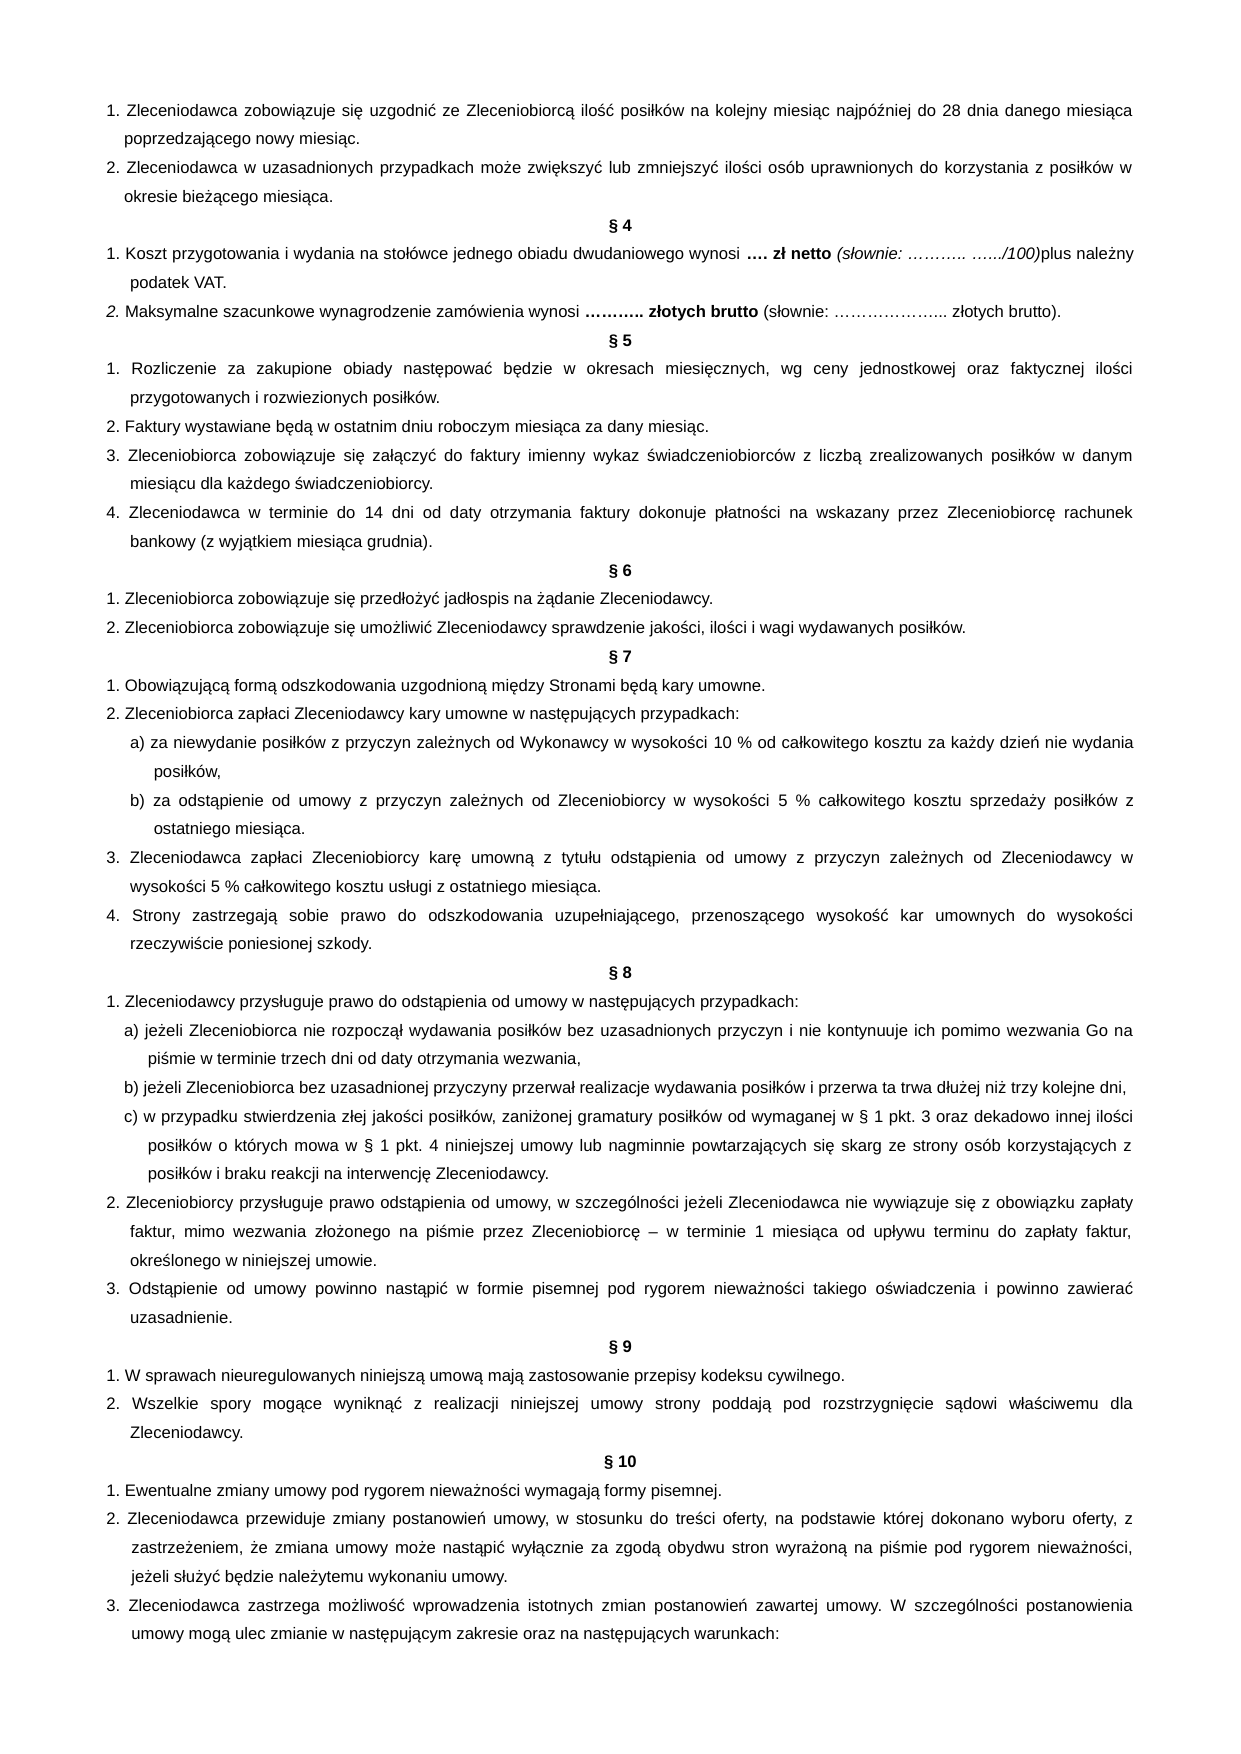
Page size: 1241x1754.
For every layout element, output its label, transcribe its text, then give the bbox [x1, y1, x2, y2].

text 2. Zleceniobiorca zobowiązuje się umożliwić Zleceniodawcy sprawdzenie jakości, ilości i wagi wydawanych posiłków. [106, 618, 1134, 637]
text 2. Maksymalne szacunkowe wynagrodzenie zamówienia wynosi ……….. złotych brutto (słownie: ………………... złotych brutto). [106, 302, 1134, 321]
text § 8 [106, 963, 1134, 982]
text 3. Odstąpienie od umowy powinno nastąpić w formie pisemnej pod rygorem nieważności takiego oświadczenia i powinno zawierać uzasadnienie. [106, 1279, 1134, 1327]
text § 5 [106, 330, 1134, 349]
text 3. Zleceniodawca zapłaci Zleceniobiorcy karę umowną z tytułu odstąpienia od umowy z przyczyn zależnych od Zleceniodawcy w wysokości 5 % całkowitego kosztu usługi z ostatniego miesiąca. [106, 848, 1134, 896]
text 1. Rozliczenie za zakupione obiady następować będzie w okresach miesięcznych, wg ceny jednostkowej oraz faktycznej ilości przygotowanych i rozwiezionych posiłków. [106, 359, 1134, 407]
text § 6 [106, 560, 1134, 579]
text b) za odstąpienie od umowy z przyczyn zależnych od Zleceniobiorcy w wysokości 5 % całkowitego kosztu sprzedaży posiłków z ostatniego miesiąca. [130, 790, 1134, 838]
text 2. Zleceniodawca przewiduje zmiany postanowień umowy, w stosunku do treści oferty, na podstawie której dokonano wyboru oferty, z zastrzeżeniem, że zmiana umowy może nastąpić wyłącznie za zgodą obydwu stron wyrażoną na piśmie pod rygorem nieważności, jeżeli służyć będzie należytemu wykonaniu umowy. [106, 1509, 1134, 1586]
text 1. W sprawach nieuregulowanych niniejszą umową mają zastosowanie przepisy kodeksu cywilnego. [106, 1365, 1134, 1384]
text § 10 [106, 1452, 1134, 1471]
text 2. Zleceniobiorcy przysługuje prawo odstąpienia od umowy, w szczególności jeżeli Zleceniodawca nie wywiązuje się z obowiązku zapłaty faktur, mimo wezwania złożonego na piśmie przez Zleceniobiorcę – w terminie 1 miesiąca od upływu terminu do zapłaty faktur, określonego w niniejszej umowie. [106, 1193, 1134, 1269]
text 1. Zleceniobiorca zobowiązuje się przedłożyć jadłospis na żądanie Zleceniodawcy. [106, 589, 1134, 608]
text 1. Koszt przygotowania i wydania na stołówce jednego obiadu dwudaniowego wynosi …. zł netto (słownie: ……….. ….../100)plus należny podatek VAT. [106, 244, 1134, 292]
text § 9 [106, 1337, 1134, 1356]
text § 4 [106, 215, 1134, 234]
text 2. Zleceniobiorca zapłaci Zleceniodawcy kary umowne w następujących przypadkach: [106, 704, 1134, 723]
text 4. Strony zastrzegają sobie prawo do odszkodowania uzupełniającego, przenoszącego wysokość kar umownych do wysokości rzeczywiście poniesionej szkody. [106, 905, 1134, 953]
text b) jeżeli Zleceniobiorca bez uzasadnionej przyczyny przerwał realizacje wydawania posiłków i przerwa ta trwa dłużej niż trzy kolejne dni, [124, 1078, 1134, 1097]
text c) w przypadku stwierdzenia złej jakości posiłków, zaniżonej gramatury posiłków od wymaganej w § 1 pkt. 3 oraz dekadowo innej ilości posiłków o których mowa w § 1 pkt. 4 niniejszej umowy lub nagminnie powtarzających się skarg ze strony osób korzystających z posiłków i braku reakcji na interwencję Zleceniodawcy. [124, 1107, 1134, 1183]
text a) jeżeli Zleceniobiorca nie rozpoczął wydawania posiłków bez uzasadnionych przyczyn i nie kontynuuje ich pomimo wezwania Go na piśmie w terminie trzech dni od daty otrzymania wezwania, [124, 1020, 1134, 1068]
text 2. Wszelkie spory mogące wyniknąć z realizacji niniejszej umowy strony poddają pod rozstrzygnięcie sądowi właściwemu dla Zleceniodawcy. [106, 1394, 1134, 1442]
text 1. Zleceniodawca zobowiązuje się uzgodnić ze Zleceniobiorcą ilość posiłków na kolejny miesiąc najpóźniej do 28 dnia danego miesiąca poprzedzającego nowy miesiąc. [106, 100, 1134, 148]
text 3. Zleceniobiorca zobowiązuje się załączyć do faktury imienny wykaz świadczeniobiorców z liczbą zrealizowanych posiłków w danym miesiącu dla każdego świadczeniobiorcy. [106, 445, 1134, 493]
text 2. Faktury wystawiane będą w ostatnim dniu roboczym miesiąca za dany miesiąc. [106, 417, 1134, 436]
text 1. Zleceniodawcy przysługuje prawo do odstąpienia od umowy w następujących przypadkach: [106, 992, 1134, 1011]
text 4. Zleceniodawca w terminie do 14 dni od daty otrzymania faktury dokonuje płatności na wskazany przez Zleceniobiorcę rachunek bankowy (z wyjątkiem miesiąca grudnia). [106, 503, 1134, 551]
text 2. Zleceniodawca w uzasadnionych przypadkach może zwiększyć lub zmniejszyć ilości osób uprawnionych do korzystania z posiłków w okresie bieżącego miesiąca. [106, 158, 1134, 206]
text 1. Ewentualne zmiany umowy pod rygorem nieważności wymagają formy pisemnej. [106, 1480, 1134, 1499]
text a) za niewydanie posiłków z przyczyn zależnych od Wykonawcy w wysokości 10 % od całkowitego kosztu za każdy dzień nie wydania posiłków, [130, 733, 1134, 781]
text § 7 [106, 647, 1134, 666]
text 3. Zleceniodawca zastrzega możliwość wprowadzenia istotnych zmian postanowień zawartej umowy. W szczególności postanowienia umowy mogą ulec zmianie w następującym zakresie oraz na następujących warunkach: [106, 1595, 1134, 1643]
text 1. Obowiązującą formą odszkodowania uzgodnioną między Stronami będą kary umowne. [106, 675, 1134, 694]
